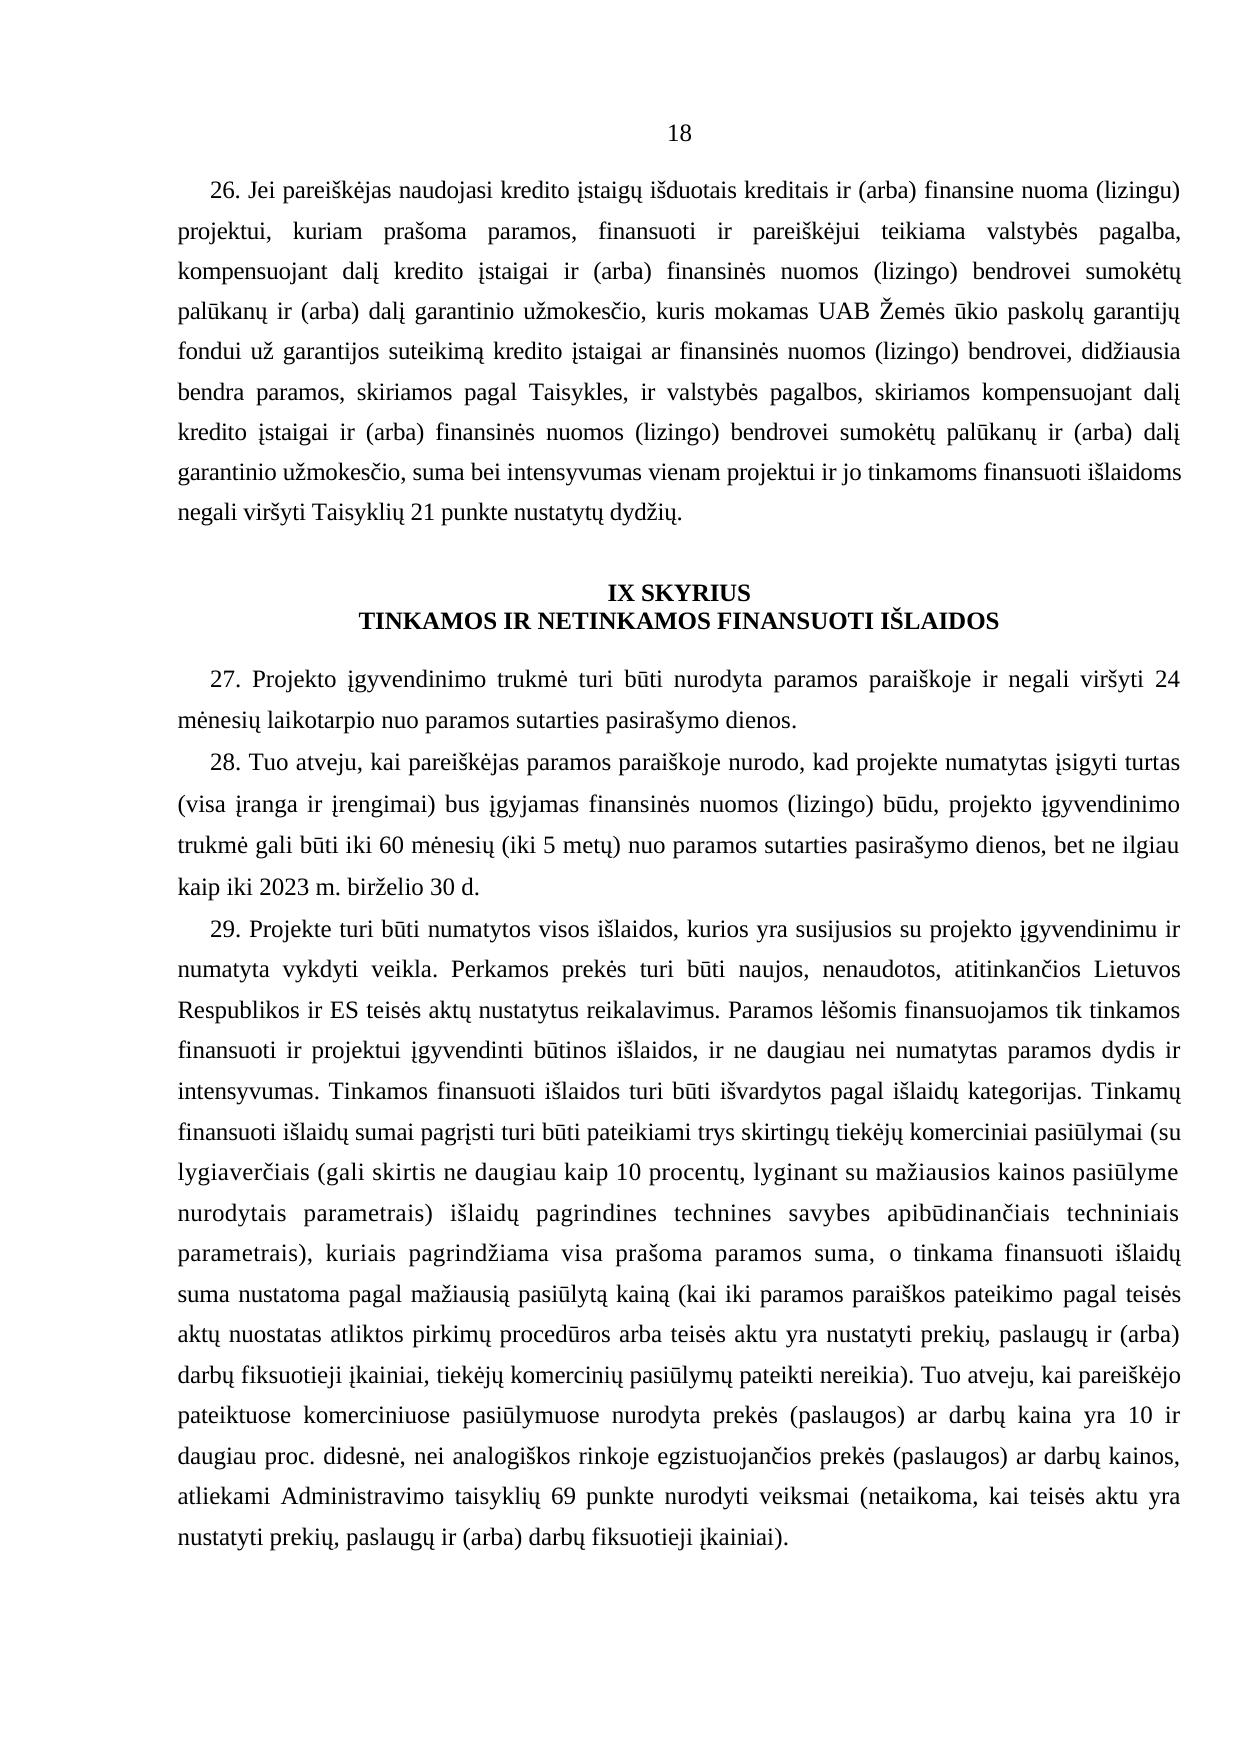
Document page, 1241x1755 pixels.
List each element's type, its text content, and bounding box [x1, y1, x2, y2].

text TINKAMOS IR NETINKAMOS FINANSUOTI IŠLAIDOS [177, 606, 1181, 635]
text 29. Projekte turi būti numatytos visos išlaidos, kurios yra susijusios su projekto įgyvendinimu ir numatyta vykdyti veikla. Perkamos prekės turi būti naujos, nenaudotos, atitinkančios Lietuvos Respublikos ir ES teisės aktų nustatytus reikalavimus. Paramos lėšomis finansuojamos tik tinkamos finansuoti ir projektui įgyvendinti būtinos išlaidos, ir ne daugiau nei numatytas paramos dydis ir intensyvumas. Tinkamos finansuoti išlaidos turi būti išvardytos pagal išlaidų kategorijas. Tinkamų finansuoti išlaidų sumai pagrįsti turi būti pateikiami trys skirtingų tiekėjų komerciniai pasiūlymai (su lygiaverčiais (gali skirtis ne daugiau kaip 10 procentų, lyginant su mažiausios kainos pasiūlyme nurodytais parametrais) išlaidų pagrindines technines savybes apibūdinančiais techniniais parametrais), kuriais pagrindžiama visa prašoma paramos suma, o tinkama finansuoti išlaidų suma nustatoma pagal mažiausią pasiūlytą kainą (kai iki paramos paraiškos pateikimo pagal teisės aktų nuostatas atliktos pirkimų procedūros arba teisės aktu yra nustatyti prekių, paslaugų ir (arba) darbų fiksuotieji įkainiai, tiekėjų komercinių pasiūlymų pateikti nereikia). Tuo atveju, kai pareiškėjo pateiktuose komerciniuose pasiūlymuose nurodyta prekės (paslaugos) ar darbų kaina yra 10 ir daugiau proc. didesnė, nei analogiškos rinkoje egzistuojančios prekės (paslaugos) ar darbų kainos, atliekami Administravimo taisyklių 69 punkte nurodyti veiksmai (netaikoma, kai teisės aktu yra nustatyti prekių, paslaugų ir (arba) darbų fiksuotieji įkainiai). [177, 914, 1181, 1551]
text IX SKYRIUS [177, 578, 1181, 606]
text 27. Projekto įgyvendinimo trukmė turi būti nurodyta paramos paraiškoje ir negali viršyti 24 mėnesių laikotarpio nuo paramos sutarties pasirašymo dienos. [177, 664, 1181, 734]
text 26. Jei pareiškėjas naudojasi kredito įstaigų išduotais kreditais ir (arba) finansine nuoma (lizingu) projektui, kuriam prašoma paramos, finansuoti ir pareiškėjui teikiama valstybės pagalba, kompensuojant dalį kredito įstaigai ir (arba) finansinės nuomos (lizingo) bendrovei sumokėtų palūkanų ir (arba) dalį garantinio užmokesčio, kuris mokamas UAB Žemės ūkio paskolų garantijų fondui už garantijos suteikimą kredito įstaigai ar finansinės nuomos (lizingo) bendrovei, didžiausia bendra paramos, skiriamos pagal Taisykles, ir valstybės pagalbos, skiriamos kompensuojant dalį kredito įstaigai ir (arba) finansinės nuomos (lizingo) bendrovei sumokėtų palūkanų ir (arba) dalį garantinio užmokesčio, suma bei intensyvumas vienam projektui ir jo tinkamoms finansuoti išlaidoms negali viršyti Taisyklių 21 punkte nustatytų dydžių. [177, 176, 1181, 526]
text 28. Tuo atveju, kai pareiškėjas paramos paraiškoje nurodo, kad projekte numatytas įsigyti turtas (visa įranga ir įrengimai) bus įgyjamas finansinės nuomos (lizingo) būdu, projekto įgyvendinimo trukmė gali būti iki 60 mėnesių (iki 5 metų) nuo paramos sutarties pasirašymo dienos, bet ne ilgiau kaip iki 2023 m. birželio 30 d. [177, 747, 1181, 901]
